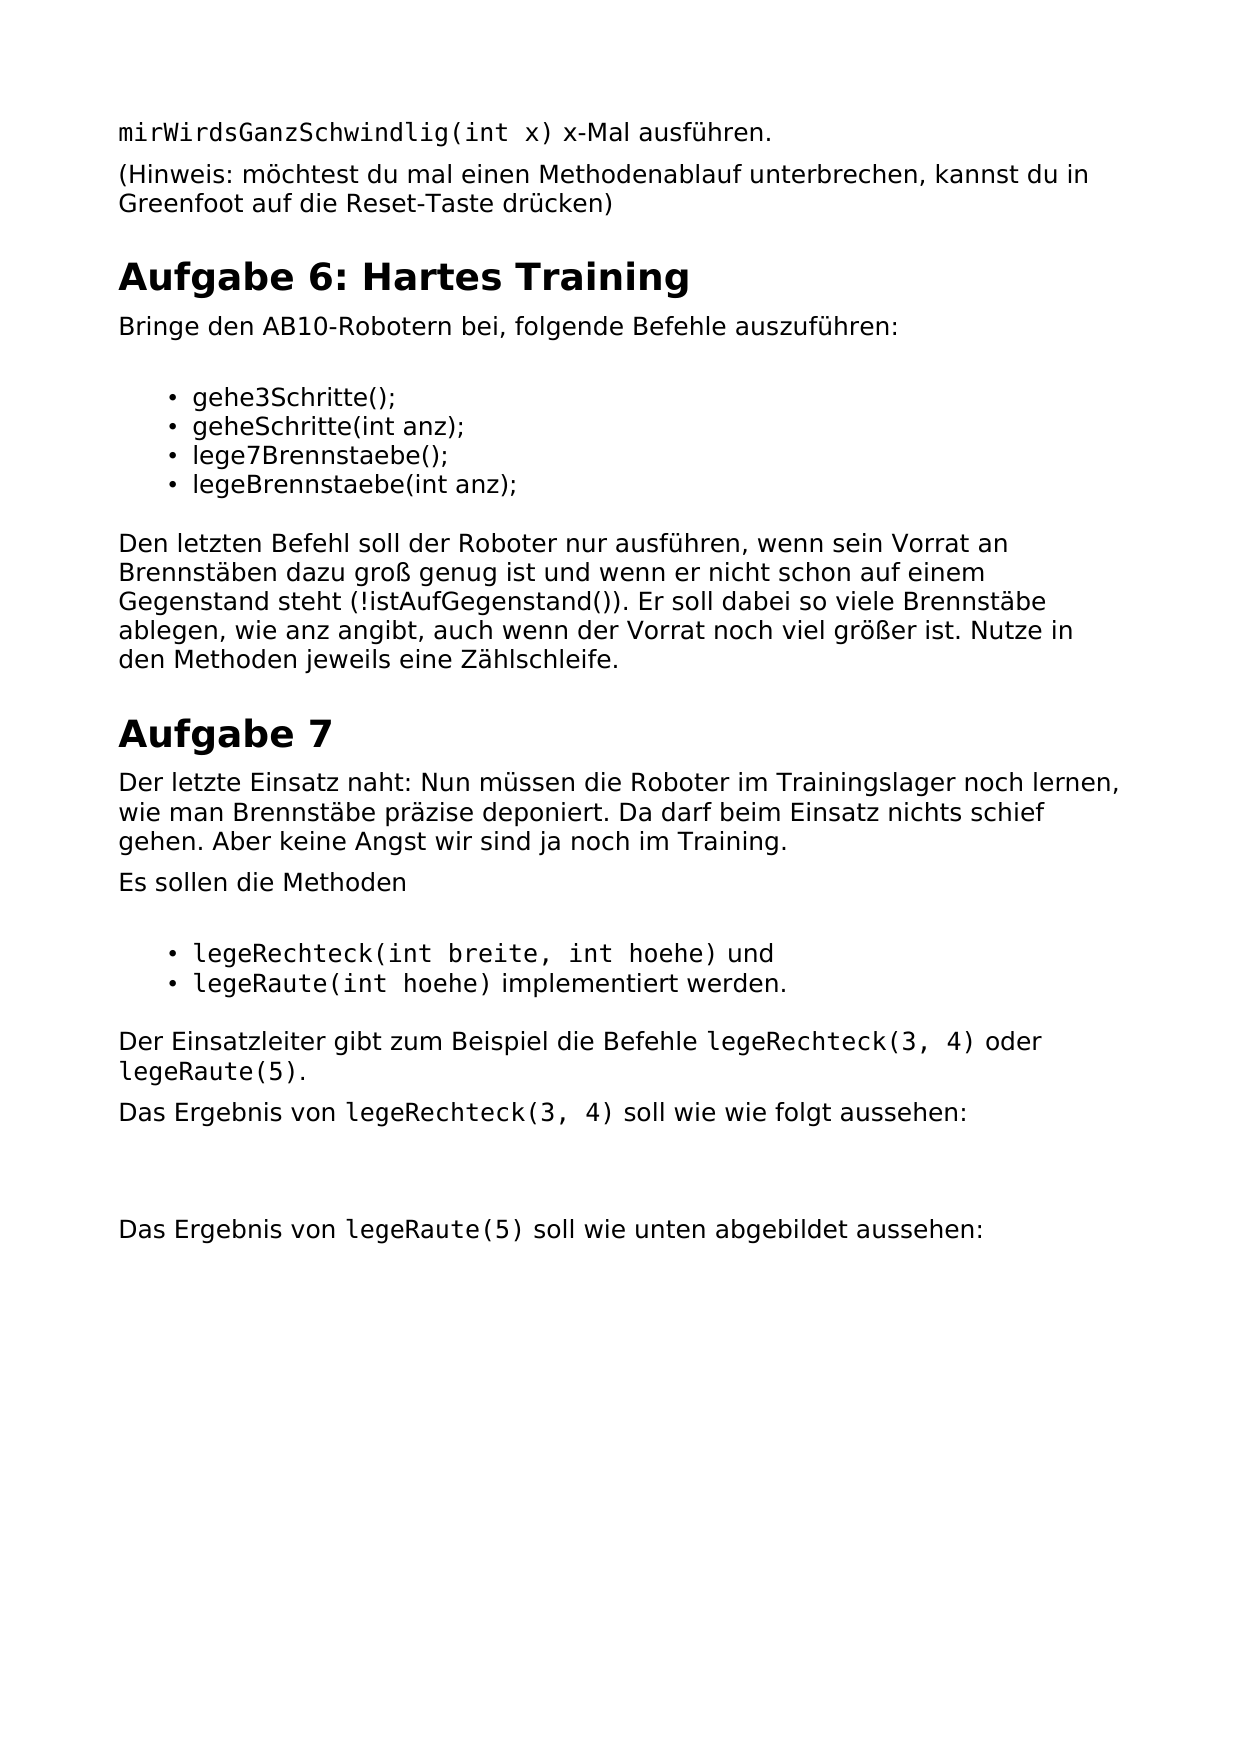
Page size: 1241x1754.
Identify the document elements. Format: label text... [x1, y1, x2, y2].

list legeRaute(int hoehe) implementiert werden. [177, 969, 1122, 998]
list legeRechteck(int breite, int hoehe) und [177, 940, 1122, 969]
text Das Ergebnis von legeRaute(5) soll wie unten abgebildet aussehen: [118, 1215, 1122, 1244]
list lege7Brennstaebe(); [177, 441, 1122, 470]
list gehe3Schritte(); [177, 383, 1122, 412]
text (Hinweis: möchtest du mal einen Methodenablauf unterbrechen, kannst du in Greenfoot auf die Reset-Taste drücken) [118, 160, 1122, 218]
subtitle Aufgabe 6: Hartes Training [118, 256, 1122, 299]
subtitle Aufgabe 7 [118, 712, 1122, 756]
text Den letzten Befehl soll der Roboter nur ausführen, wenn sein Vorrat an Brennstäben dazu groß genug ist und wenn er nicht schon auf einem Gegenstand steht (!istAufGegenstand()). Er soll dabei so viele Brennstäbe ablegen, wie anz angibt, auch wenn der Vor­rat noch viel größer ist. Nutze in den Methoden jeweils eine Zählschleife. [118, 529, 1122, 675]
text Das Ergebnis von legeRechteck(3, 4) soll wie wie folgt aussehen: [118, 1098, 1122, 1127]
list legeBrennstaebe(int anz); [177, 470, 1122, 499]
text Der Einsatzleiter gibt zum Beispiel die Befehle legeRechteck(3, 4) oder legeRaute(5). [118, 1027, 1122, 1086]
text Der letzte Einsatz naht: Nun müssen die Roboter im Trainingslager noch lernen, wie man Brennstäbe präzise deponiert. Da darf beim Einsatz nichts schief gehen. Aber keine Angst wir sind ja noch im Training. [118, 768, 1122, 856]
list geheSchritte(int anz); [177, 412, 1122, 441]
text Bringe den AB10-Robotern bei, folgende Befehle aus­zuführen: [118, 312, 1122, 341]
text mirWirdsGanzSchwindlig(int x) x-Mal ausführen. [118, 118, 1122, 147]
text Es sollen die Methoden [118, 868, 1122, 898]
